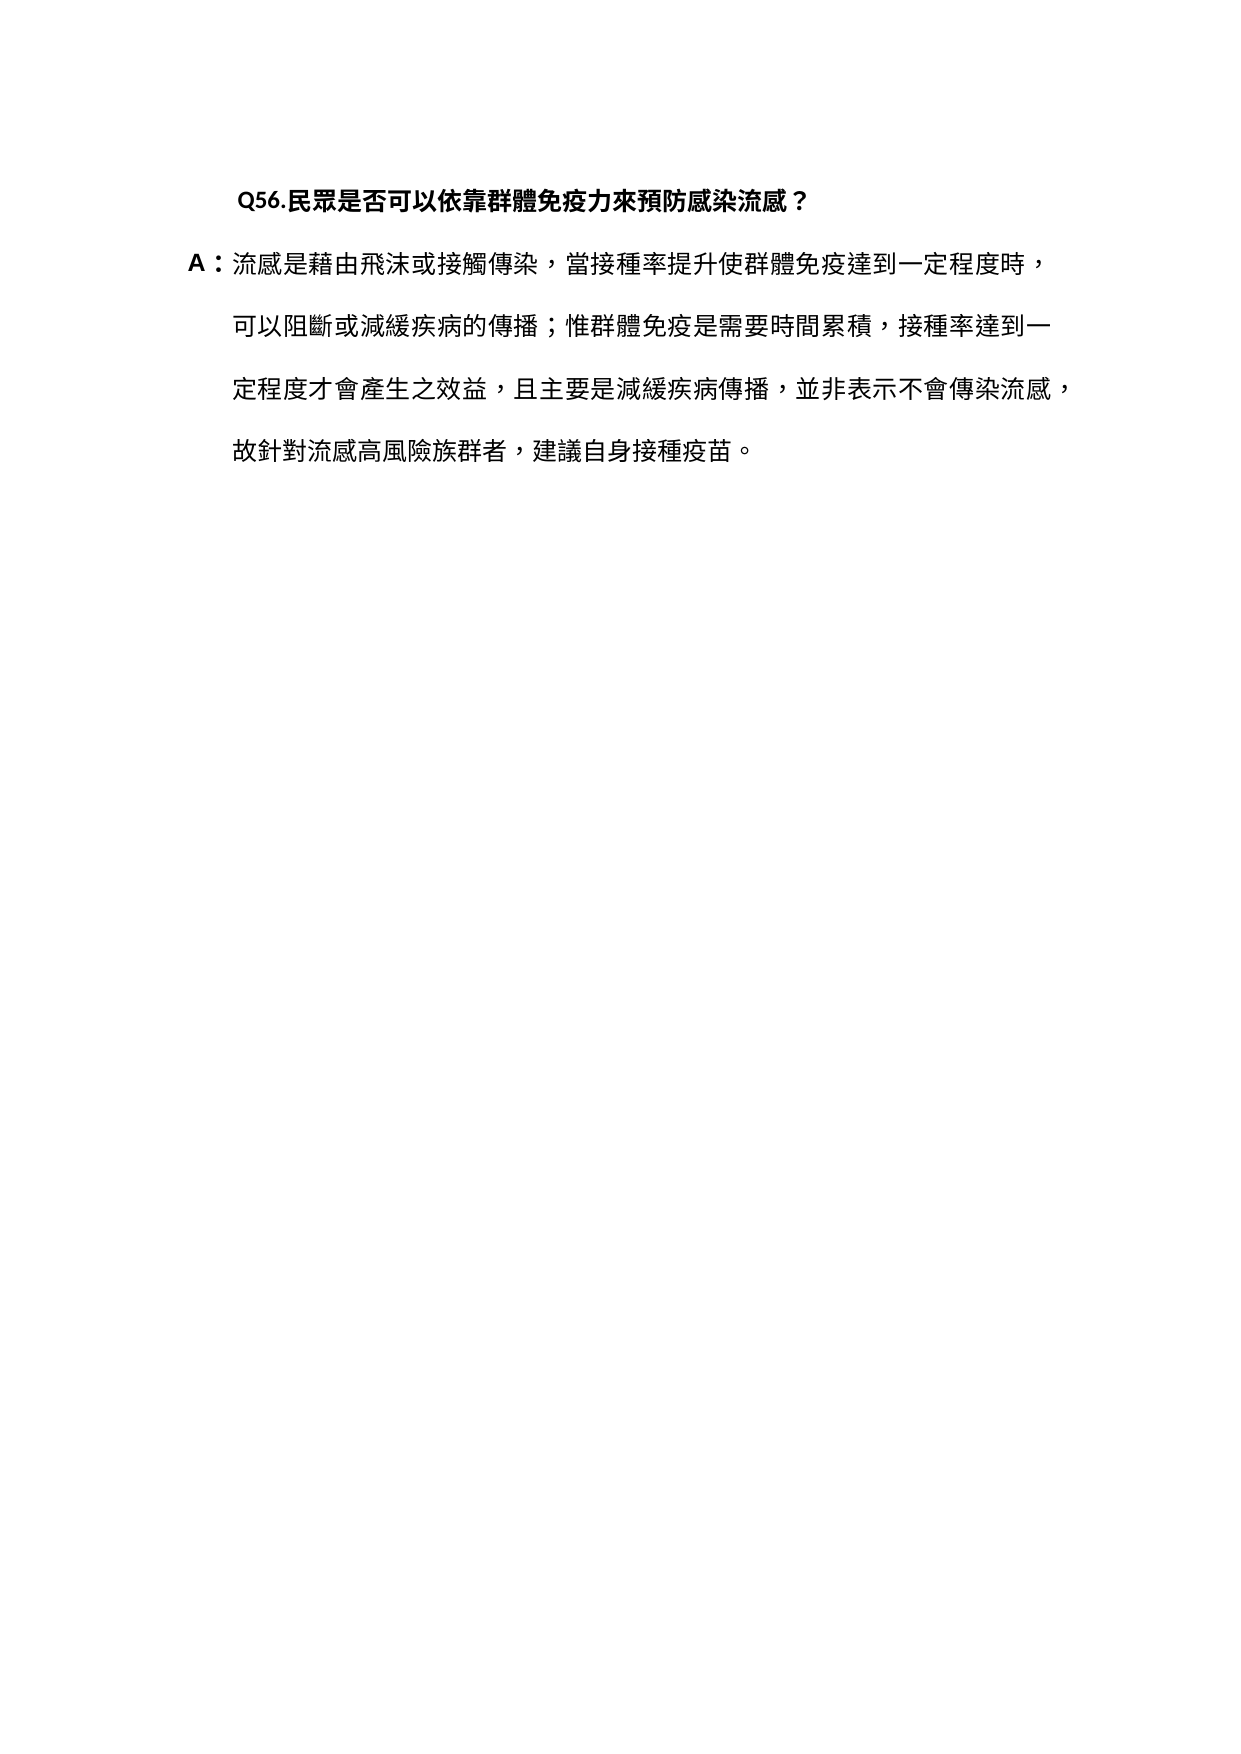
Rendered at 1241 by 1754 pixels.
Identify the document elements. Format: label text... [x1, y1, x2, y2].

list 民眾是否可以依靠群體免疫力來預防感染流感？ [237, 158, 1053, 221]
text A：流感是藉由飛沫或接觸傳染，當接種率提升使群體免疫達到一定程度時，可以阻斷或減緩疾病的傳播；惟群體免疫是需要時間累積，接種率達到一定程度才會產生之效益，且主要是減緩疾病傳播，並非表示不會傳染流感，故針對流感高風險族群者，建議自身接種疫苗。 [187, 221, 1053, 471]
